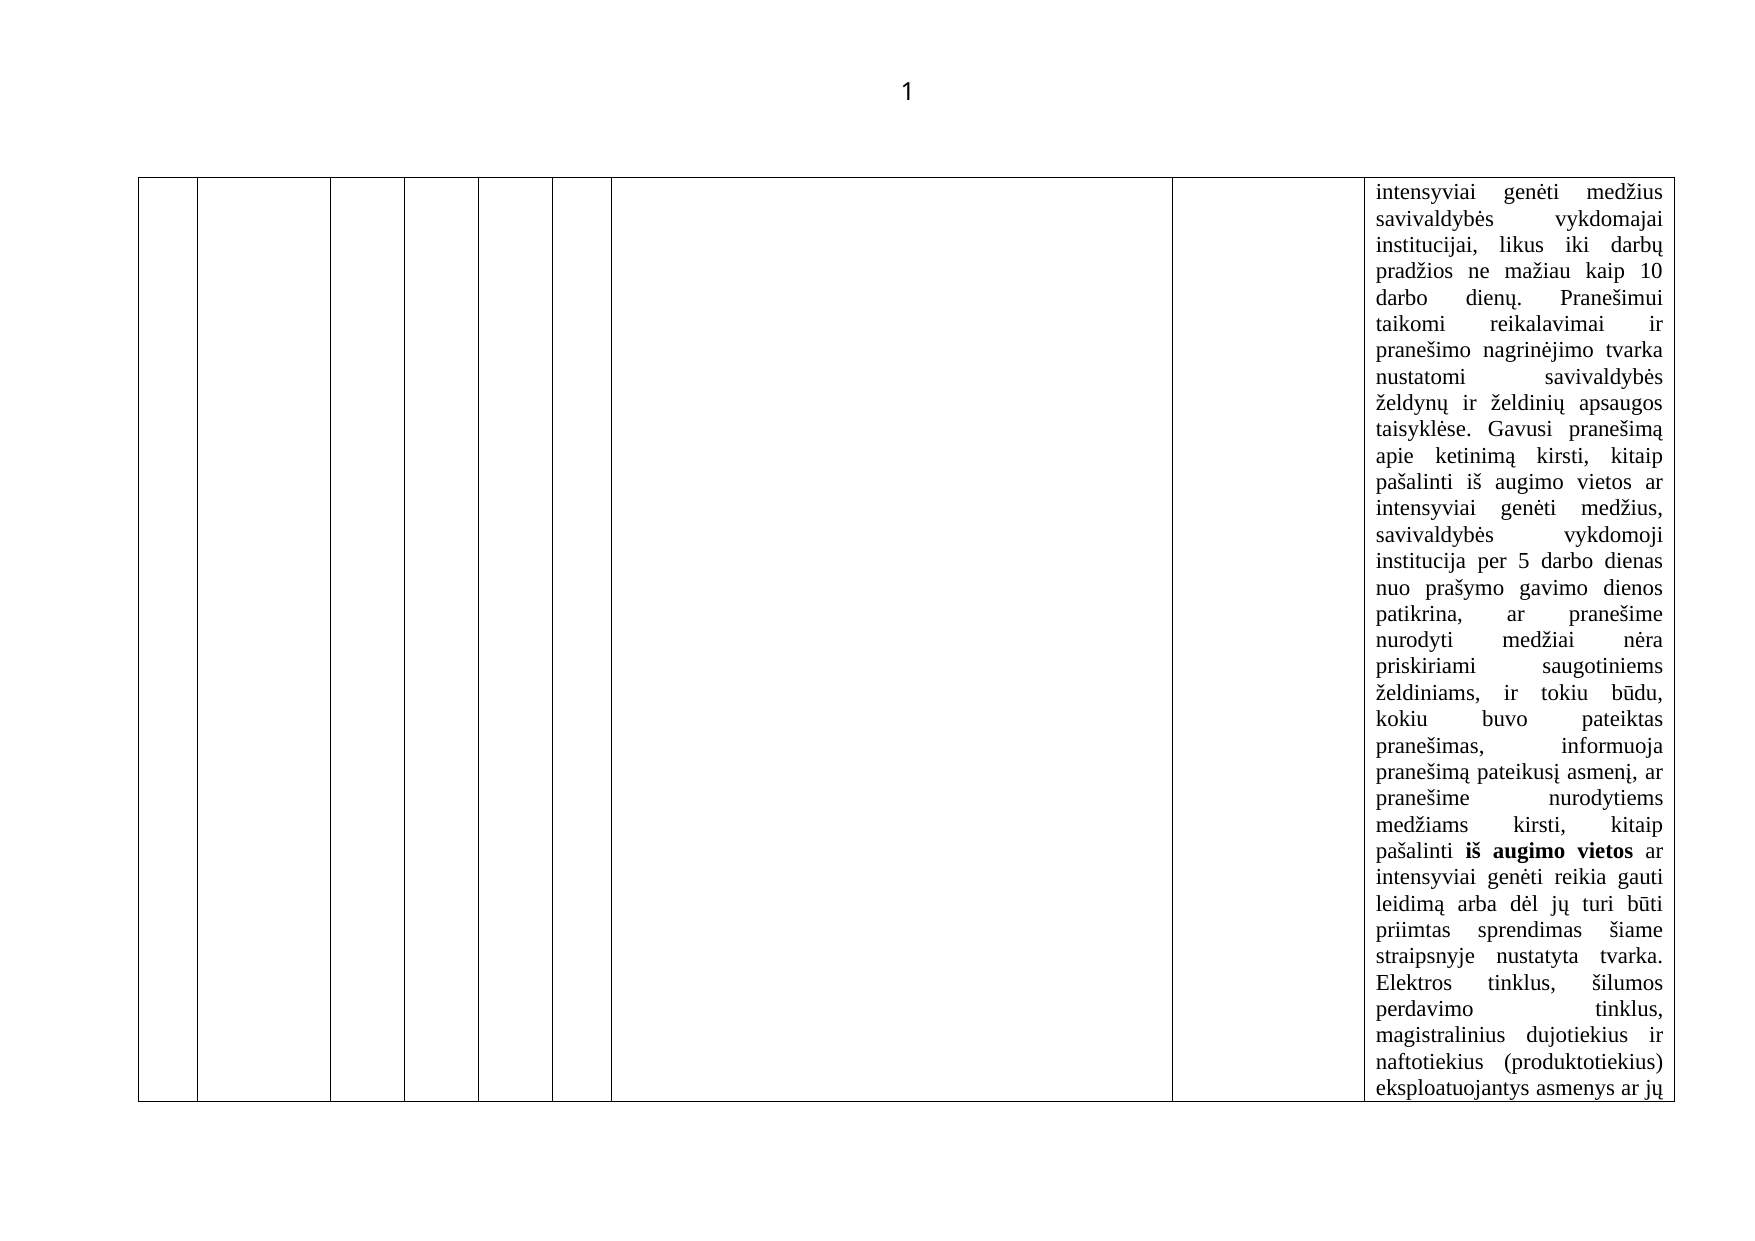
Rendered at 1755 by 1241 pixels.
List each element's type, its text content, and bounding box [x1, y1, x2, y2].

table_cell [553, 178, 611, 1101]
table_cell [331, 178, 404, 1101]
table_cell [198, 178, 330, 1101]
table_cell [1173, 178, 1364, 1101]
table_cell [405, 178, 478, 1101]
table_cell intensyviai genėti medžius savivaldybės vykdomajai institucijai, likus iki darbų pradžios ne mažiau kaip 10 darbo dienų. Pranešimui taikomi reikalavimai ir pranešimo nagrinėjimo tvarka nustatomi savivaldybės želdynų ir želdinių apsaugos taisyklėse. Gavusi pranešimą apie ketinimą kirsti, kitaip pašalinti iš augimo vietos ar intensyviai genėti medžius, savivaldybės vykdomoji institucija per 5 darbo dienas nuo prašymo gavimo dienos patikrina, ar pranešime nurodyti medžiai nėra priskiriami saugotiniems želdiniams, ir tokiu būdu, kokiu buvo pateiktas pranešimas, informuoja pranešimą pateikusį asmenį, ar pranešime nurodytiems medžiams kirsti, kitaip pašalinti iš augimo vietos ar intensyviai genėti reikia gauti leidimą arba dėl jų turi būti priimtas sprendimas šiame straipsnyje nustatyta tvarka. Elektros tinklus, šilumos perdavimo tinklus, magistralinius dujotiekius ir naftotiekius (produktotiekius) eksploatuojantys asmenys ar jų [1365, 178, 1674, 1101]
table_cell [479, 178, 552, 1101]
table_cell [139, 178, 197, 1101]
table_cell [612, 178, 1172, 1101]
